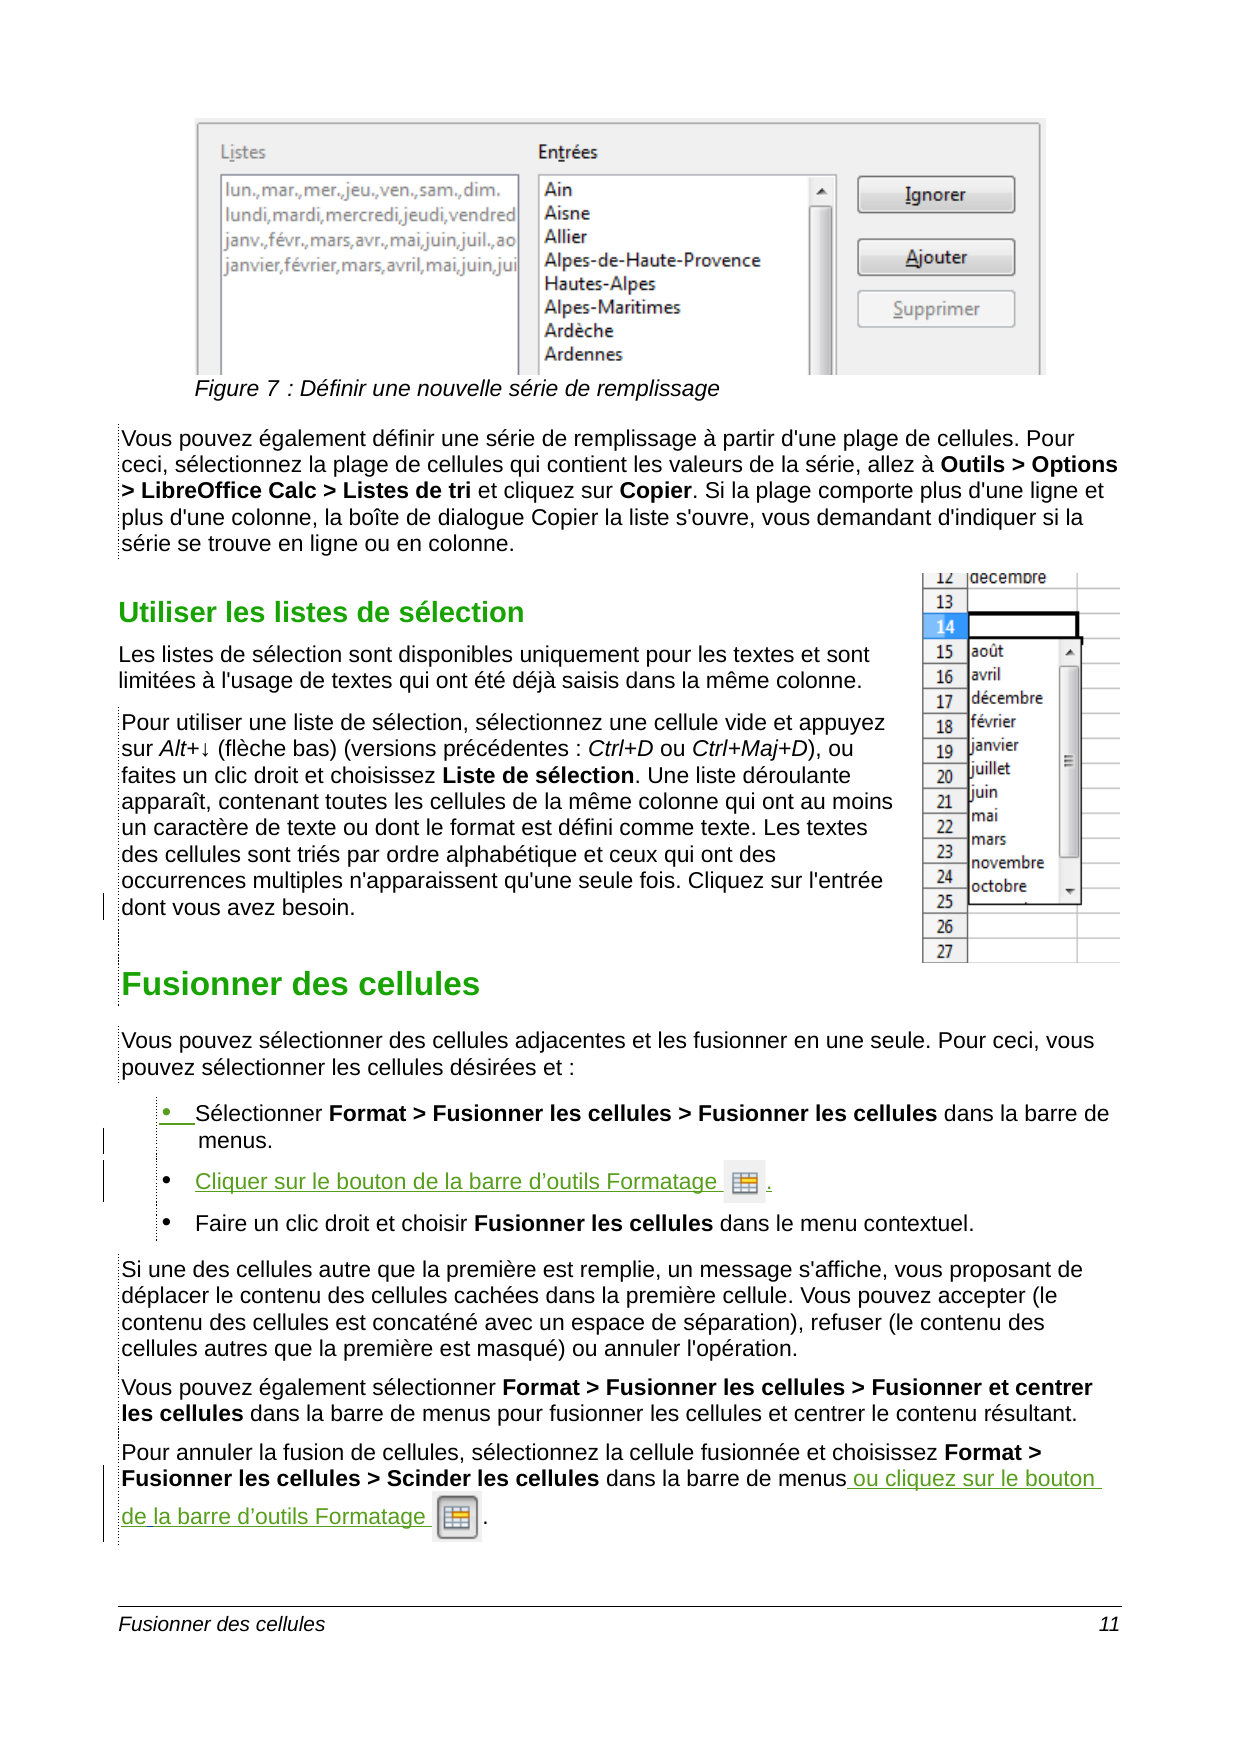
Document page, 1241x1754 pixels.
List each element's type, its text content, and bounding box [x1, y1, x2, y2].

text Vous pouvez sélectionner des cellules adjacentes et les fusionner en une seule. Pour ceci, vous pouvez sélectionner les cellules désirées et : [118, 1024, 1122, 1083]
picture [194, 118, 1047, 375]
list Sélectionner Format > Fusionner les cellules > Fusionner les cellules dans la barre de menus. [156, 1095, 1122, 1154]
text Pour utiliser une liste de sélection, sélectionnez une cellule vide et appuyez sur Alt+↓ (flèche bas) (versions précédentes : Ctrl+D ou Ctrl+Maj+D), ou faites un clic droit et choisissez Liste de sélection. Une liste déroulante apparaît, contenant toutes les cellules de la même colonne qui ont au moins un caractère de texte ou dont le format est défini comme texte. Les textes des cellules sont triés par ordre alphabétique et ceux qui ont des occurrences multiples n'apparaissent qu'une seule fois. Cliquez sur l'entrée dont vous avez besoin. [118, 706, 922, 920]
text Les listes de sélection sont disponibles uniquement pour les textes et sont limitées à l'usage de textes qui ont été déjà saisis dans la même colonne. [118, 641, 922, 693]
subtitle Utiliser les listes de sélection [118, 595, 922, 628]
text Vous pouvez également définir une série de remplissage à partir d'une plage de cellules. Pour ceci, sélectionnez la plage de cellules qui contient les valeurs de la série, allez à Outils > Options > LibreOffice Calc > Listes de tri et cliquez sur Copier. Si la plage comporte plus d'une ligne et plus d'une colonne, la boîte de dialogue Copier la liste s'ouvre, vous demandant d'indiquer si la série se trouve en ligne ou en colonne. [118, 422, 1122, 559]
text Pour annuler la fusion de cellules, sélectionnez la cellule fusionnée et choisissez Format > Fusionner les cellules > Scinder les cellules dans la barre de menus ou cliquez sur le bouton de la barre d’outils Formatage . [118, 1436, 1122, 1545]
text Figure 7 : Définir une nouvelle série de remplissage [194, 375, 1046, 401]
list Faire un clic droit et choisir Fusionner les cellules dans le menu contextuel. [156, 1206, 1122, 1241]
text Vous pouvez également sélectionner Format > Fusionner les cellules > Fusionner et centrer les cellules dans la barre de menus pour fusionner les cellules et centrer le contenu résultant. [118, 1371, 1122, 1427]
list Cliquer sur le bouton de la barre d’outils Formatage . [156, 1157, 1122, 1202]
subtitle Fusionner des cellules [118, 961, 1122, 1006]
picture [922, 573, 1120, 963]
text Si une des cellules autre que la première est remplie, un message s'affiche, vous proposant de déplacer le contenu des cellules cachées dans la première cellule. Vous pouvez accepter (le contenu des cellules est concaténé avec un espace de séparation), refuser (le contenu des cellules autres que la première est masqué) ou annuler l'opération. [118, 1253, 1122, 1361]
picture [723, 1160, 766, 1203]
